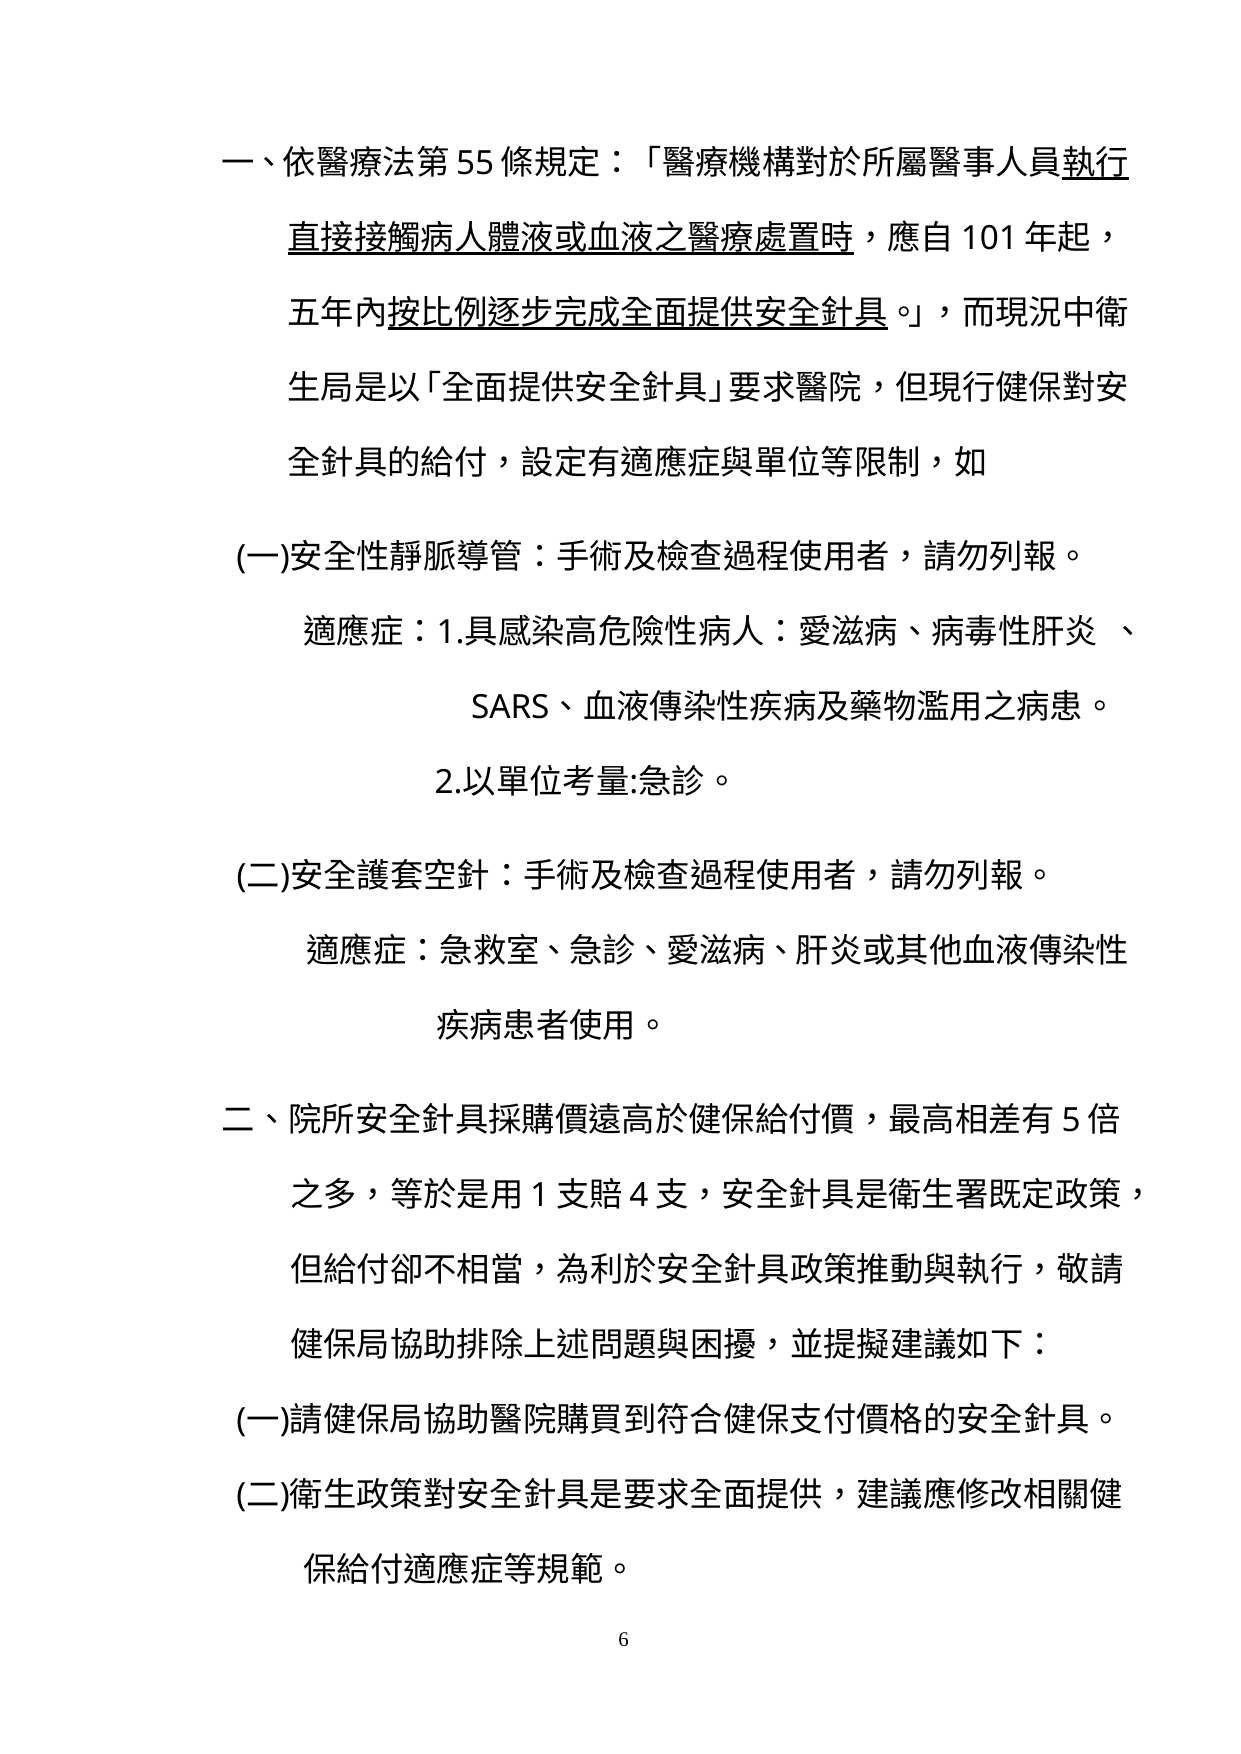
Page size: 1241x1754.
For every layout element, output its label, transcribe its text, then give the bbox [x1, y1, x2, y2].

text (二)衛生政策對安全針具是要求全面提供，建議應修改相關健保給付適應症等規範。 [236, 1454, 1128, 1604]
text 一、依醫療法第55條規定：「醫療機構對於所屬醫事人員執行直接接觸病人體液或血液之醫療處置時，應自101年起，五年內按比例逐步完成全面提供安全針具。」，而現況中衛生局是以「全面提供安全針具」要求醫院，但現行健保對安全針具的給付，設定有適應症與單位等限制，如 [221, 123, 1128, 498]
text (一)安全性靜脈導管：手術及檢查過程使用者，請勿列報。 [118, 517, 1128, 592]
text 2.以單位考量:急診。 [396, 742, 1128, 817]
text 適應症：1.具感染高危險性病人：愛滋病、病毒性肝炎、SARS、血液傳染性疾病及藥物濫用之病患。 [303, 592, 1128, 742]
text 適應症：急救室、急診、愛滋病、肝炎或其他血液傳染性疾病患者使用。 [306, 910, 1128, 1060]
text (二)安全護套空針：手術及檢查過程使用者，請勿列報。 [212, 835, 1128, 910]
text 二、院所安全針具採購價遠高於健保給付價，最高相差有5倍之多，等於是用1支賠4支，安全針具是衛生署既定政策，但給付卻不相當，為利於安全針具政策推動與執行，敬請健保局協助排除上述問題與困擾，並提擬建議如下： [221, 1079, 1128, 1379]
text (一)請健保局協助醫院購買到符合健保支付價格的安全針具。 [118, 1379, 1128, 1454]
